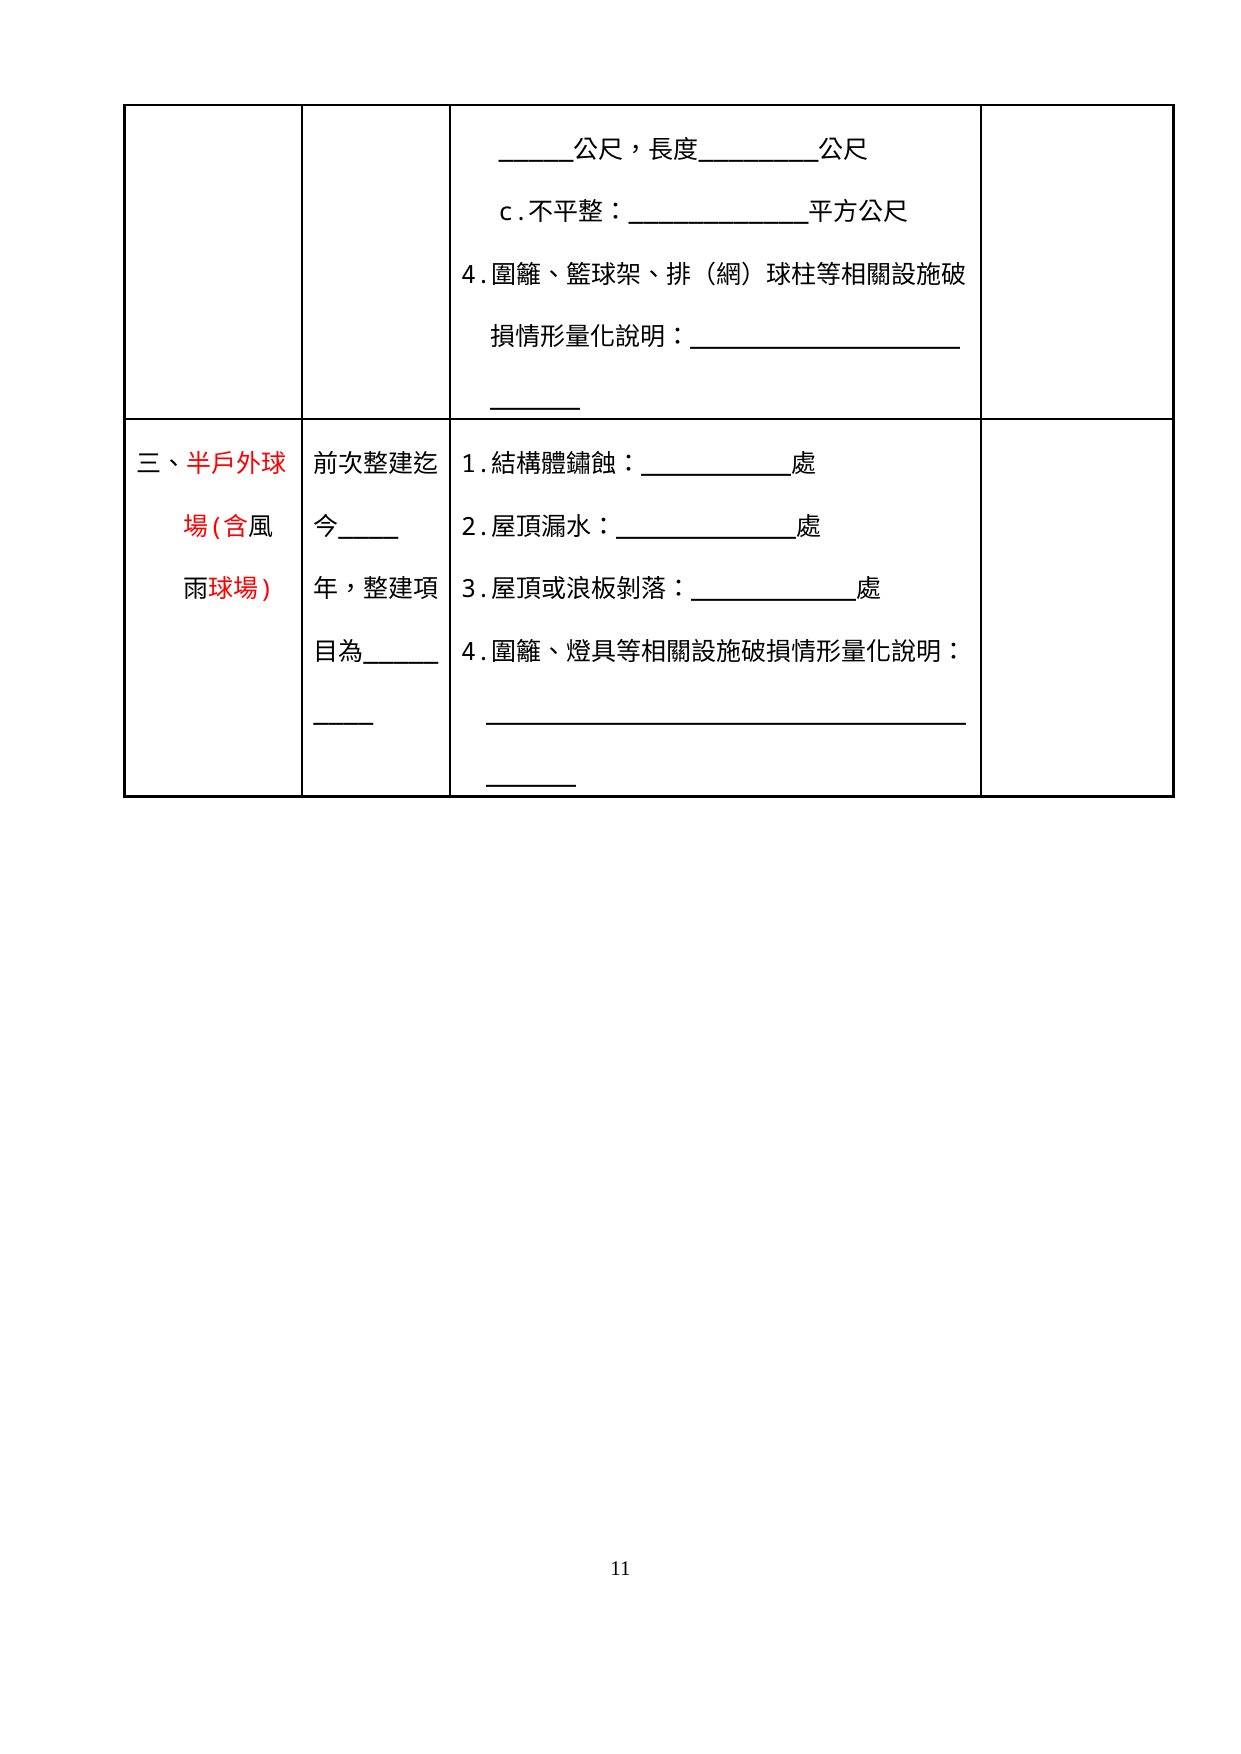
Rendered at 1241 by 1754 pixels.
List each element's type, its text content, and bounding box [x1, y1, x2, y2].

table_cell [303, 106, 449, 418]
table_cell [982, 106, 1172, 418]
table_cell 三、半戶外球場(含風雨球場) [126, 420, 301, 795]
table_cell 1.結構體鏽蝕：__________處 2.屋頂漏水：____________處 3.屋頂或浪板剝落：___________處 4.圍籬、燈具等相關設施破損情形量化說明：______________________________________ [451, 420, 980, 795]
table_cell [126, 106, 301, 418]
table_cell [982, 420, 1172, 795]
table_cell _____公尺，長度________公尺 c.不平整：____________平方公尺 4.圍籬、籃球架、排（網）球柱等相關設施破損情形量化說明：________________________ [451, 106, 980, 418]
table_cell 前次整建迄今____年，整建項目為_________ [303, 420, 449, 795]
